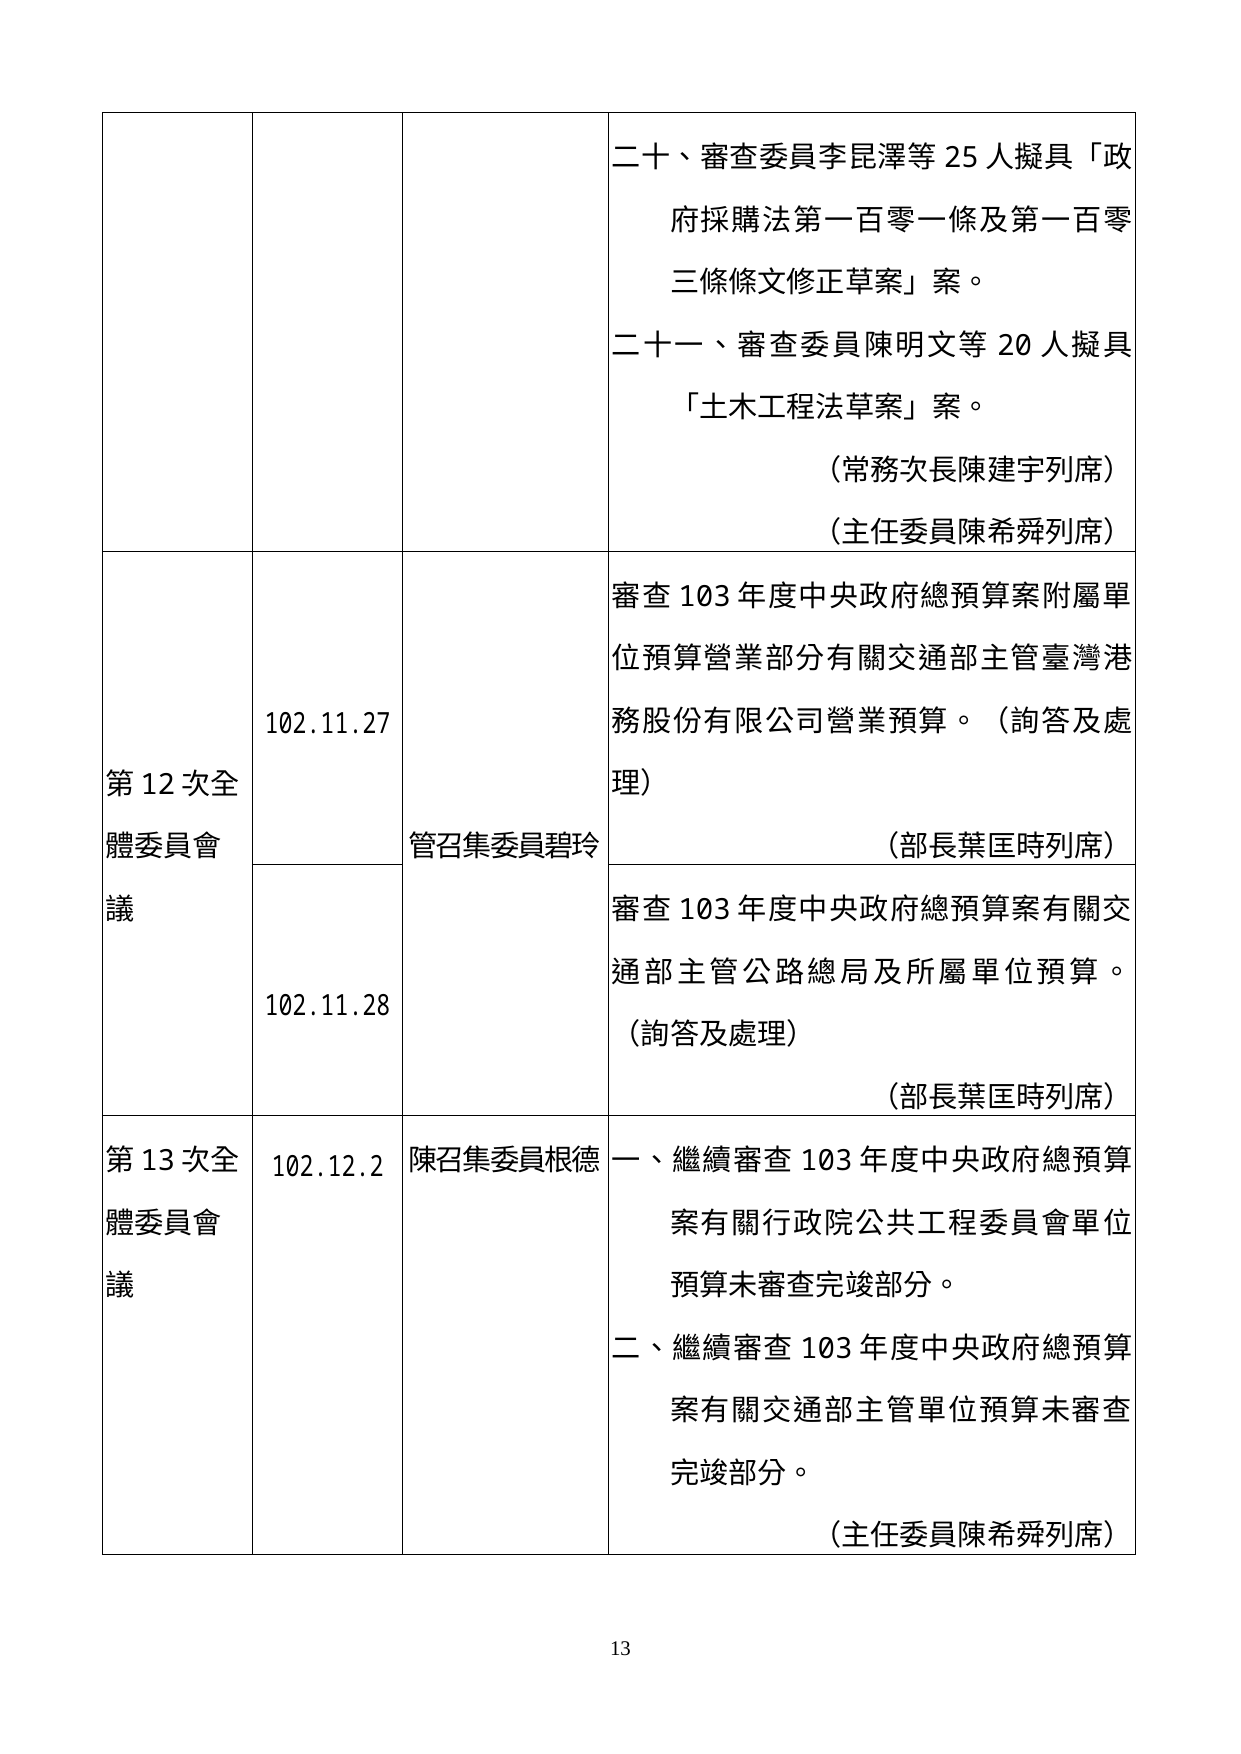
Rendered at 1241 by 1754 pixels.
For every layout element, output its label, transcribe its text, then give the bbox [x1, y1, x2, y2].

table_cell 102.11.27 [253, 552, 402, 864]
table_cell 審查103年度中央政府總預算案有關交通部主管公路總局及所屬單位預算。（詢答及處理） （部長葉匡時列席） [609, 865, 1135, 1115]
table_cell 一、繼續審查103年度中央政府總預算案有關行政院公共工程委員會單位預算未審查完竣部分。 二、繼續審查103年度中央政府總預算案有關交通部主管單位預算未審查完竣部分。 （主任委員陳希舜列席） [609, 1116, 1135, 1554]
table_cell [103, 113, 252, 551]
table_cell 102.11.28 [253, 865, 402, 1115]
table_cell 二十、審查委員李昆澤等25人擬具「政府採購法第一百零一條及第一百零三條條文修正草案」案。 二十一、審查委員陳明文等20人擬具「土木工程法草案」案。 （常務次長陳建宇列席） （主任委員陳希舜列席） [609, 113, 1135, 551]
table_cell 陳召集委員根德 [403, 1116, 608, 1554]
table_cell 管召集委員碧玲 [403, 552, 608, 1115]
table_cell 第12次全體委員會議 [103, 552, 252, 1115]
table_cell 審查103年度中央政府總預算案附屬單位預算營業部分有關交通部主管臺灣港務股份有限公司營業預算。（詢答及處理） （部長葉匡時列席） [609, 552, 1135, 864]
table_cell [253, 113, 402, 551]
table_cell 102.12.2 [253, 1116, 402, 1554]
table_cell 第13次全體委員會議 [103, 1116, 252, 1554]
table_cell [403, 113, 608, 551]
